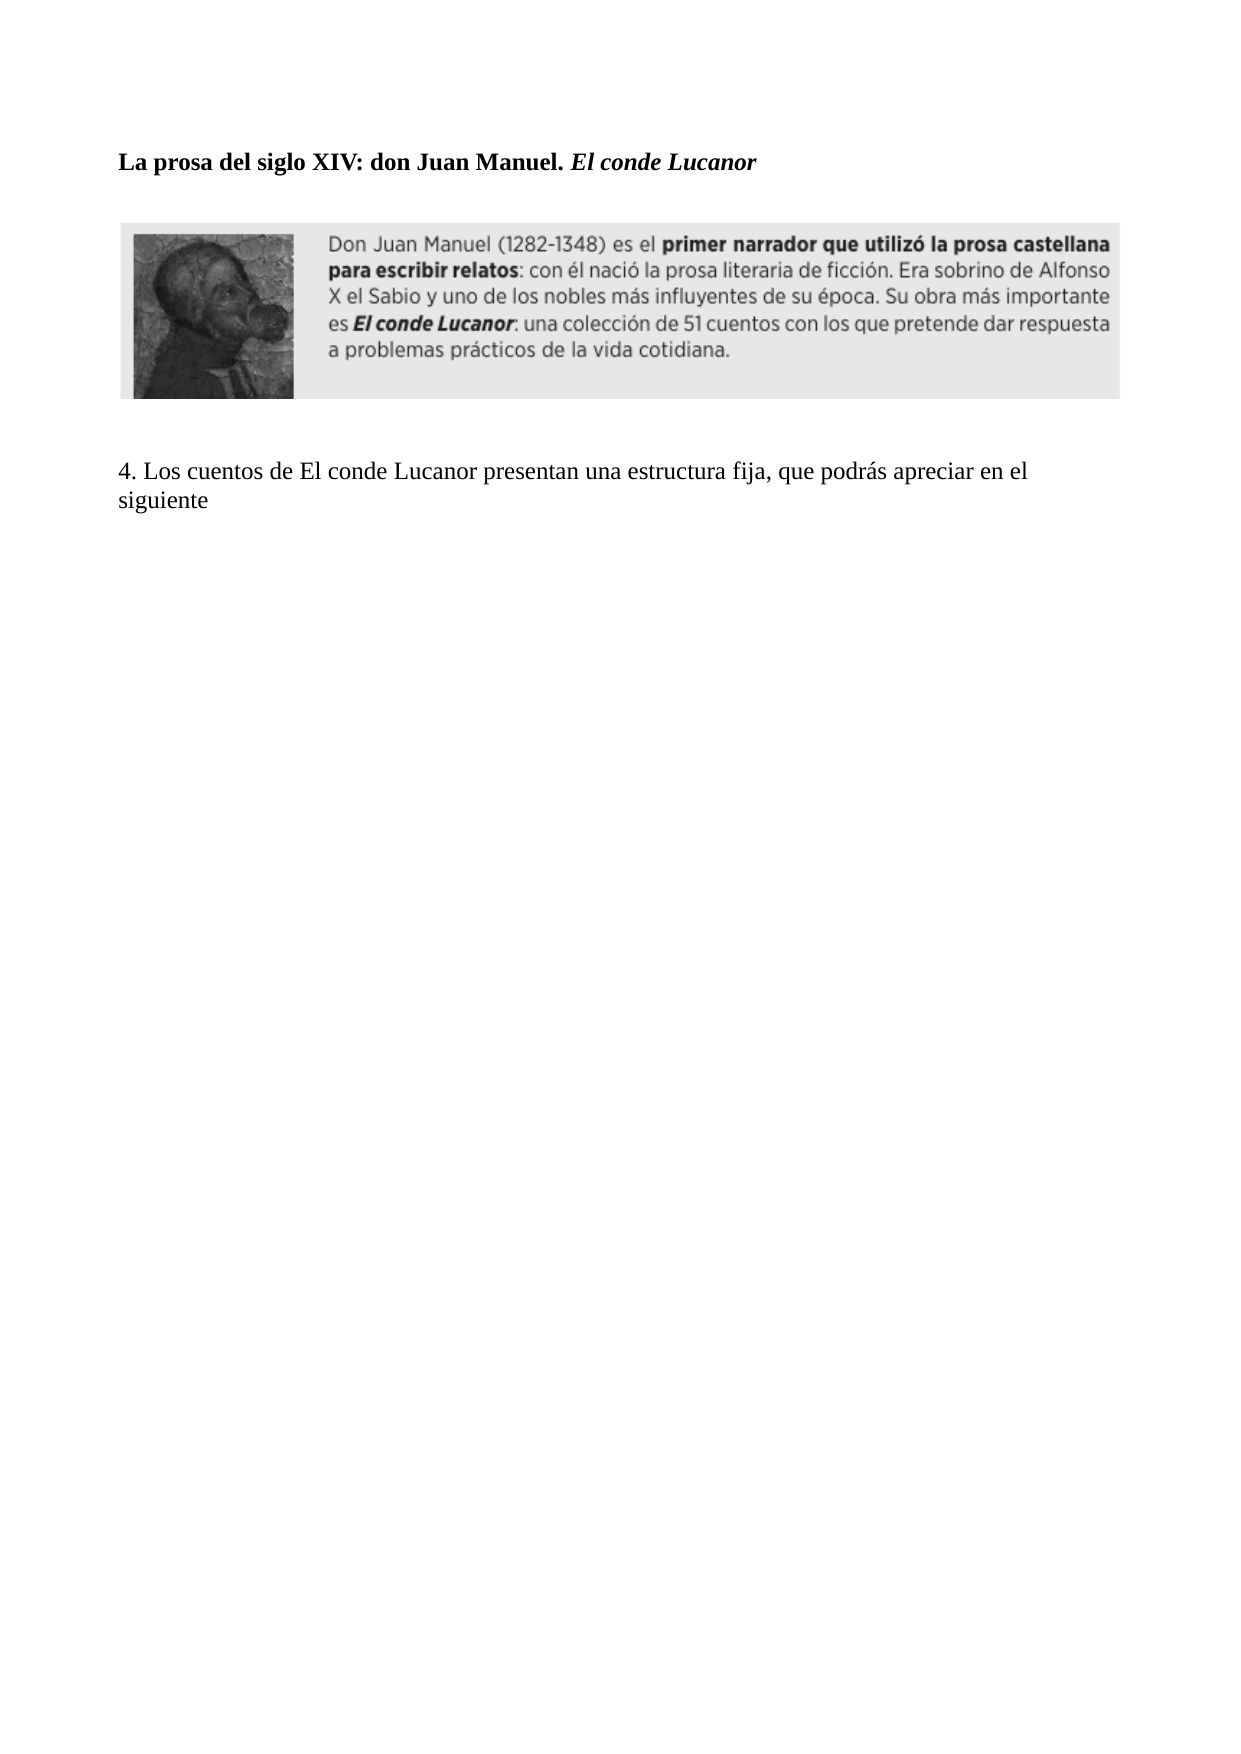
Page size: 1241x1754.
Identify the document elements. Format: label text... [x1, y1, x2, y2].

text 4. Los cuentos de El conde Lucanor presentan una estructura fija, que podrás apreciar en el siguiente [118, 456, 1122, 514]
picture [118, 204, 1123, 399]
text La prosa del siglo XIV: don Juan Manuel. El conde Lucanor [118, 147, 1122, 176]
